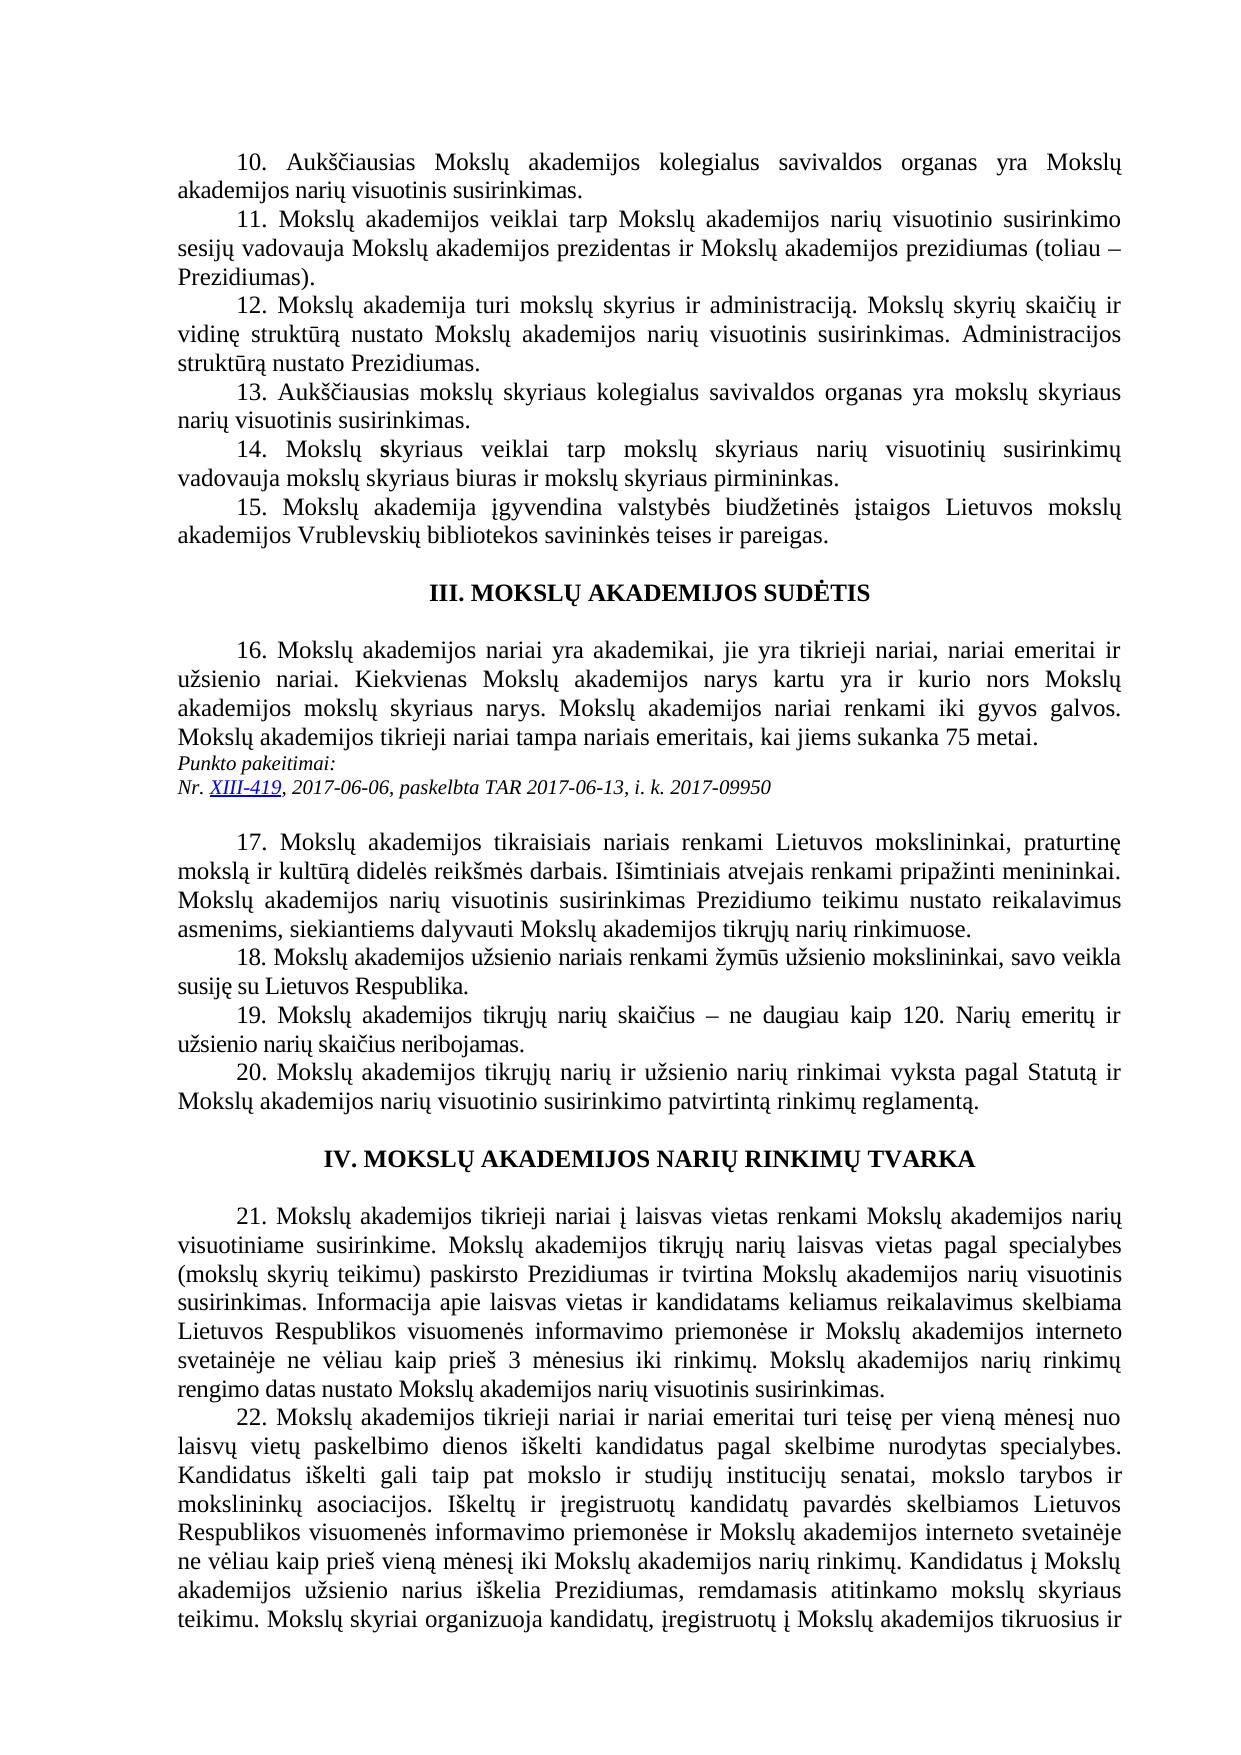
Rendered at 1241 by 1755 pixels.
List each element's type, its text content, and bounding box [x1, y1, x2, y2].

text 14. Mokslų skyriaus veiklai tarp mokslų skyriaus narių visuotinių susirinkimų vadovauja mokslų skyriaus biuras ir mokslų skyriaus pirmininkas. [177, 434, 1122, 492]
text 15. Mokslų akademija įgyvendina valstybės biudžetinės įstaigos Lietuvos mokslų akademijos Vrublevskių bibliotekos savininkės teises ir pareigas. [177, 492, 1122, 549]
text 11. Mokslų akademijos veiklai tarp Mokslų akademijos narių visuotinio susirinkimo sesijų vadovauja Mokslų akademijos prezidentas ir Mokslų akademijos prezidiumas (toliau – Prezidiumas). [177, 204, 1122, 291]
text Nr. XIII-419, 2017-06-06, paskelbta TAR 2017-06-13, i. k. 2017-09950 [177, 775, 1122, 799]
text Punkto pakeitimai: [177, 751, 1122, 775]
text 12. Mokslų akademija turi mokslų skyrius ir administraciją. Mokslų skyrių skaičių ir vidinę struktūrą nustato Mokslų akademijos narių visuotinis susirinkimas. Administracijos struktūrą nustato Prezidiumas. [177, 291, 1122, 377]
text 16. Mokslų akademijos nariai yra akademikai, jie yra tikrieji nariai, nariai emeritai ir užsienio nariai. Kiekvienas Mokslų akademijos narys kartu yra ir kurio nors Mokslų akademijos mokslų skyriaus narys. Mokslų akademijos nariai renkami iki gyvos galvos. Mokslų akademijos tikrieji nariai tampa nariais emeritais, kai jiems sukanka 75 metai. [177, 636, 1122, 751]
text 21. Mokslų akademijos tikrieji nariai į laisvas vietas renkami Mokslų akademijos narių visuotiniame susirinkime. Mokslų akademijos tikrųjų narių laisvas vietas pagal specialybes (mokslų skyrių teikimu) paskirsto Prezidiumas ir tvirtina Mokslų akademijos narių visuotinis susirinkimas. Informacija apie laisvas vietas ir kandidatams keliamus reikalavimus skelbiama Lietuvos Respublikos visuomenės informavimo priemonėse ir Mokslų akademijos interneto svetainėje ne vėliau kaip prieš 3 mėnesius iki rinkimų. Mokslų akademijos narių rinkimų rengimo datas nustato Mokslų akademijos narių visuotinis susirinkimas. [177, 1201, 1122, 1402]
text IV. Mokslų akademijos narių rinkimų tvarka [177, 1144, 1122, 1172]
text 22. Mokslų akademijos tikrieji nariai ir nariai emeritai turi teisę per vieną mėnesį nuo laisvų vietų paskelbimo dienos iškelti kandidatus pagal skelbime nurodytas specialybes. Kandidatus iškelti gali taip pat mokslo ir studijų institucijų senatai, mokslo tarybos ir mokslininkų asociacijos. Iškeltų ir įregistruotų kandidatų pavardės skelbiamos Lietuvos Respublikos visuomenės informavimo priemonėse ir Mokslų akademijos interneto svetainėje ne vėliau kaip prieš vieną mėnesį iki Mokslų akademijos narių rinkimų. Kandidatus į Mokslų akademijos užsienio narius iškelia Prezidiumas, remdamasis atitinkamo mokslų skyriaus teikimu. Mokslų skyriai organizuoja kandidatų, įregistruotų į Mokslų akademijos tikruosius ir [177, 1402, 1122, 1632]
text 17. Mokslų akademijos tikraisiais nariais renkami Lietuvos mokslininkai, praturtinę mokslą ir kultūrą didelės reikšmės darbais. Išimtiniais atvejais renkami pripažinti menininkai. Mokslų akademijos narių visuotinis susirinkimas Prezidiumo teikimu nustato reikalavimus asmenims, siekiantiems dalyvauti Mokslų akademijos tikrųjų narių rinkimuose. [177, 827, 1122, 942]
text III. Mokslų akademijos sudėtis [177, 578, 1122, 607]
text 10. Aukščiausias Mokslų akademijos kolegialus savivaldos organas yra Mokslų akademijos narių visuotinis susirinkimas. [177, 147, 1122, 204]
text 18. Mokslų akademijos užsienio nariais renkami žymūs užsienio mokslininkai, savo veikla susiję su Lietuvos Respublika. [177, 942, 1122, 1000]
text 19. Mokslų akademijos tikrųjų narių skaičius – ne daugiau kaip 120. Narių emeritų ir užsienio narių skaičius neribojamas. [177, 1000, 1122, 1057]
text 20. Mokslų akademijos tikrųjų narių ir užsienio narių rinkimai vyksta pagal Statutą ir Mokslų akademijos narių visuotinio susirinkimo patvirtintą rinkimų reglamentą. [177, 1057, 1122, 1115]
text 13. Aukščiausias mokslų skyriaus kolegialus savivaldos organas yra mokslų skyriaus narių visuotinis susirinkimas. [177, 377, 1122, 434]
